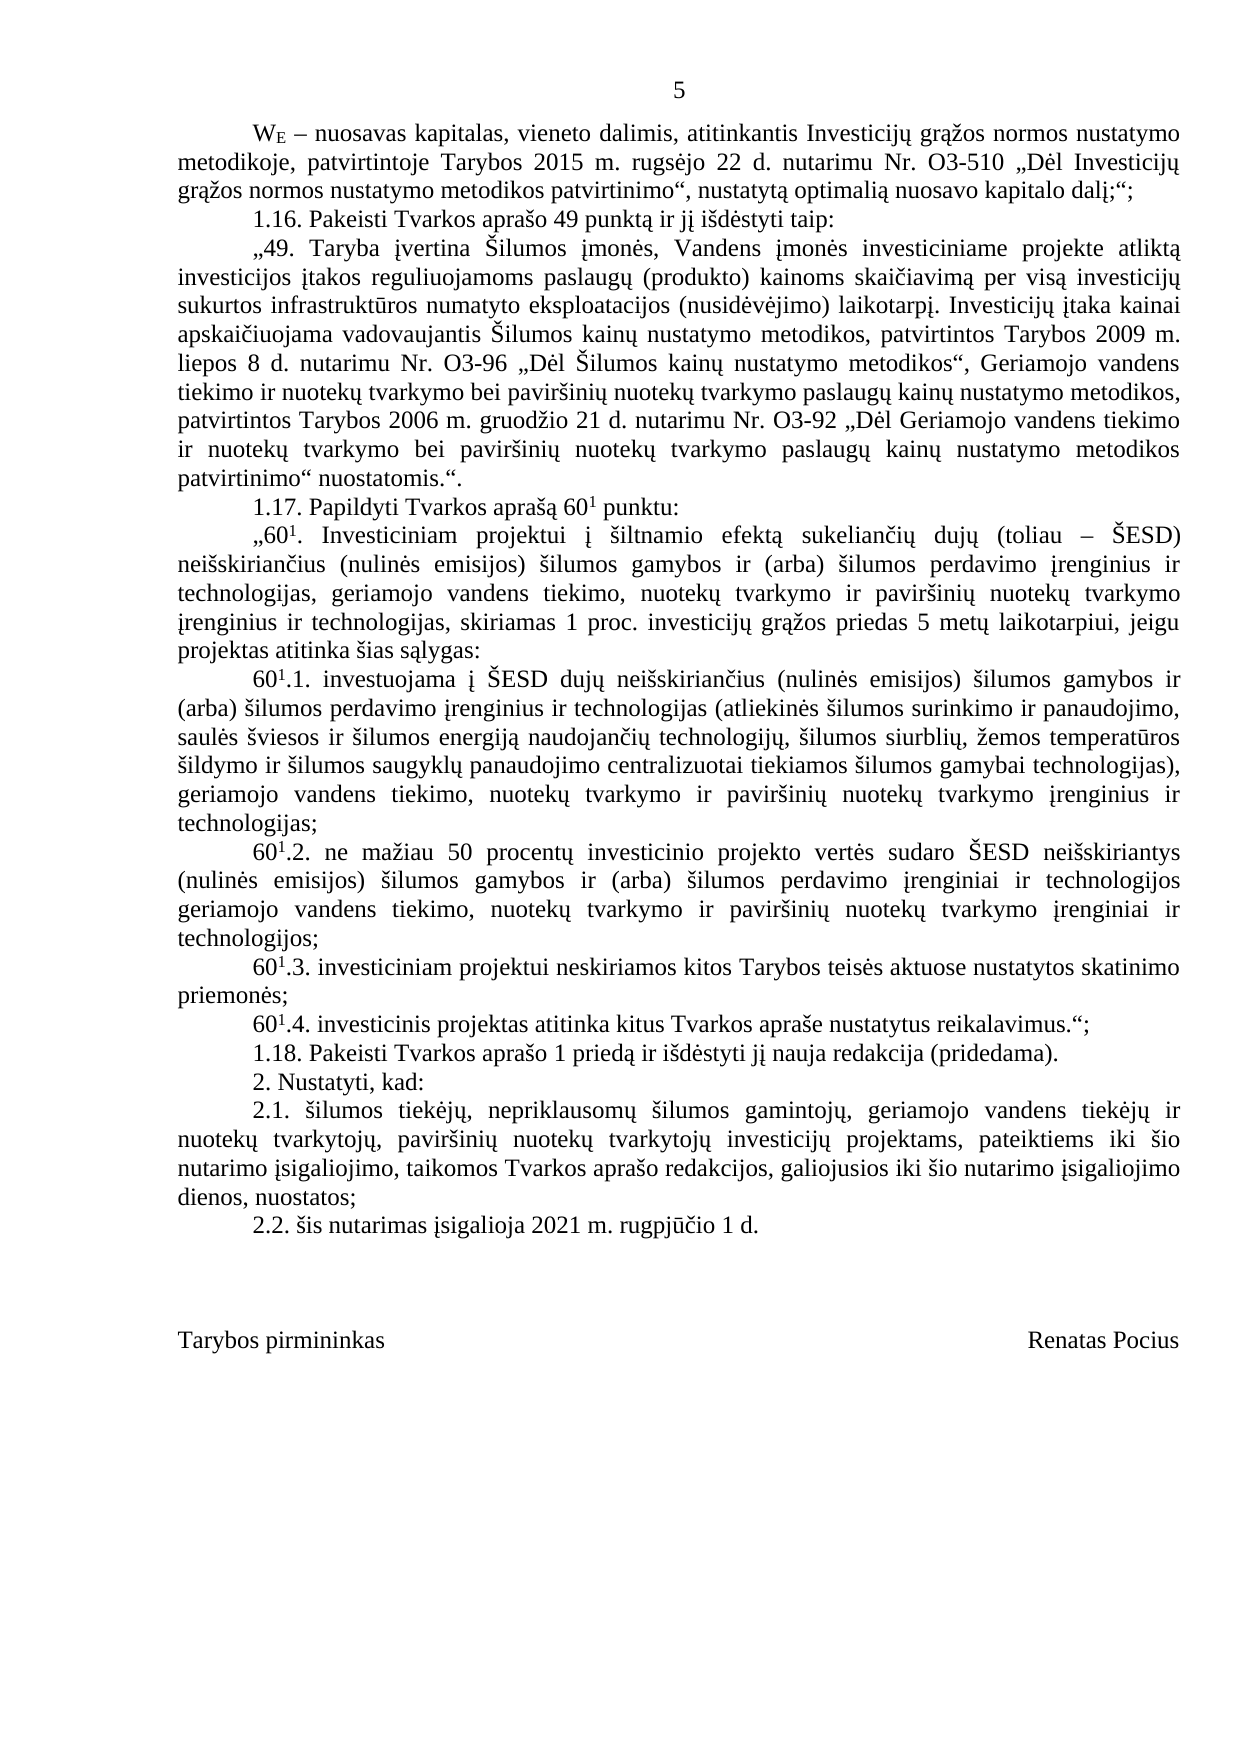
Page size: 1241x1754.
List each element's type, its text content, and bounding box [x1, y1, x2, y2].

text 2.1. šilumos tiekėjų, nepriklausomų šilumos gamintojų, geriamojo vandens tiekėjų ir nuotekų tvarkytojų, paviršinių nuotekų tvarkytojų investicijų projektams, pateiktiems iki šio nutarimo įsigaliojimo, taikomos Tvarkos aprašo redakcijos, galiojusios iki šio nutarimo įsigaliojimo dienos, nuostatos; [177, 1096, 1181, 1211]
text 1.17. Papildyti Tvarkos aprašą 601 punktu: [177, 492, 1181, 521]
text 601.3. investiciniam projektui neskiriamos kitos Tarybos teisės aktuose nustatytos skatinimo priemonės; [177, 952, 1181, 1009]
text „49. Taryba įvertina Šilumos įmonės, Vandens įmonės investiciniame projekte atliktą investicijos įtakos reguliuojamoms paslaugų (produkto) kainoms skaičiavimą per visą investicijų sukurtos infrastruktūros numatyto eksploatacijos (nusidėvėjimo) laikotarpį. Investicijų įtaka kainai apskaičiuojama vadovaujantis Šilumos kainų nustatymo metodikos, patvirtintos Tarybos 2009 m. liepos 8 d. nutarimu Nr. O3-96 „Dėl Šilumos kainų nustatymo metodikos“, Geriamojo vandens tiekimo ir nuotekų tvarkymo bei paviršinių nuotekų tvarkymo paslaugų kainų nustatymo metodikos, patvirtintos Tarybos 2006 m. gruodžio 21 d. nutarimu Nr. O3-92 „Dėl Geriamojo vandens tiekimo ir nuotekų tvarkymo bei paviršinių nuotekų tvarkymo paslaugų kainų nustatymo metodikos patvirtinimo“ nuostatomis.“. [177, 233, 1181, 492]
text 1.18. Pakeisti Tvarkos aprašo 1 priedą ir išdėstyti jį nauja redakcija (pridedama). [177, 1038, 1181, 1067]
text 601.4. investicinis projektas atitinka kitus Tvarkos apraše nustatytus reikalavimus.“; [177, 1009, 1181, 1038]
text „601. Investiciniam projektui į šiltnamio efektą sukeliančių dujų (toliau – ŠESD) neišskiriančius (nulinės emisijos) šilumos gamybos ir (arba) šilumos perdavimo įrenginius ir technologijas, geriamojo vandens tiekimo, nuotekų tvarkymo ir paviršinių nuotekų tvarkymo įrenginius ir technologijas, skiriamas 1 proc. investicijų grąžos priedas 5 metų laikotarpiui, jeigu projektas atitinka šias sąlygas: [177, 521, 1181, 664]
text 601.2. ne mažiau 50 procentų investicinio projekto vertės sudaro ŠESD neišskiriantys (nulinės emisijos) šilumos gamybos ir (arba) šilumos perdavimo įrenginiai ir technologijos geriamojo vandens tiekimo, nuotekų tvarkymo ir paviršinių nuotekų tvarkymo įrenginiai ir technologijos; [177, 837, 1181, 952]
text 2.2. šis nutarimas įsigalioja 2021 m. rugpjūčio 1 d. [177, 1211, 1181, 1239]
text 601.1. investuojama į ŠESD dujų neišskiriančius (nulinės emisijos) šilumos gamybos ir (arba) šilumos perdavimo įrenginius ir technologijas (atliekinės šilumos surinkimo ir panaudojimo, saulės šviesos ir šilumos energiją naudojančių technologijų, šilumos siurblių, žemos temperatūros šildymo ir šilumos saugyklų panaudojimo centralizuotai tiekiamos šilumos gamybai technologijas), geriamojo vandens tiekimo, nuotekų tvarkymo ir paviršinių nuotekų tvarkymo įrenginius ir technologijas; [177, 664, 1181, 837]
text 1.16. Pakeisti Tvarkos aprašo 49 punktą ir jį išdėstyti taip: [177, 204, 1181, 233]
text 2. Nustatyti, kad: [177, 1067, 1181, 1096]
text Tarybos pirmininkas Renatas Pocius [177, 1326, 1181, 1354]
text WE – nuosavas kapitalas, vieneto dalimis, atitinkantis Investicijų grąžos normos nustatymo metodikoje, patvirtintoje Tarybos 2015 m. rugsėjo 22 d. nutarimu Nr. O3-510 „Dėl Investicijų grąžos normos nustatymo metodikos patvirtinimo“, nustatytą optimalią nuosavo kapitalo dalį;“; [177, 118, 1181, 204]
